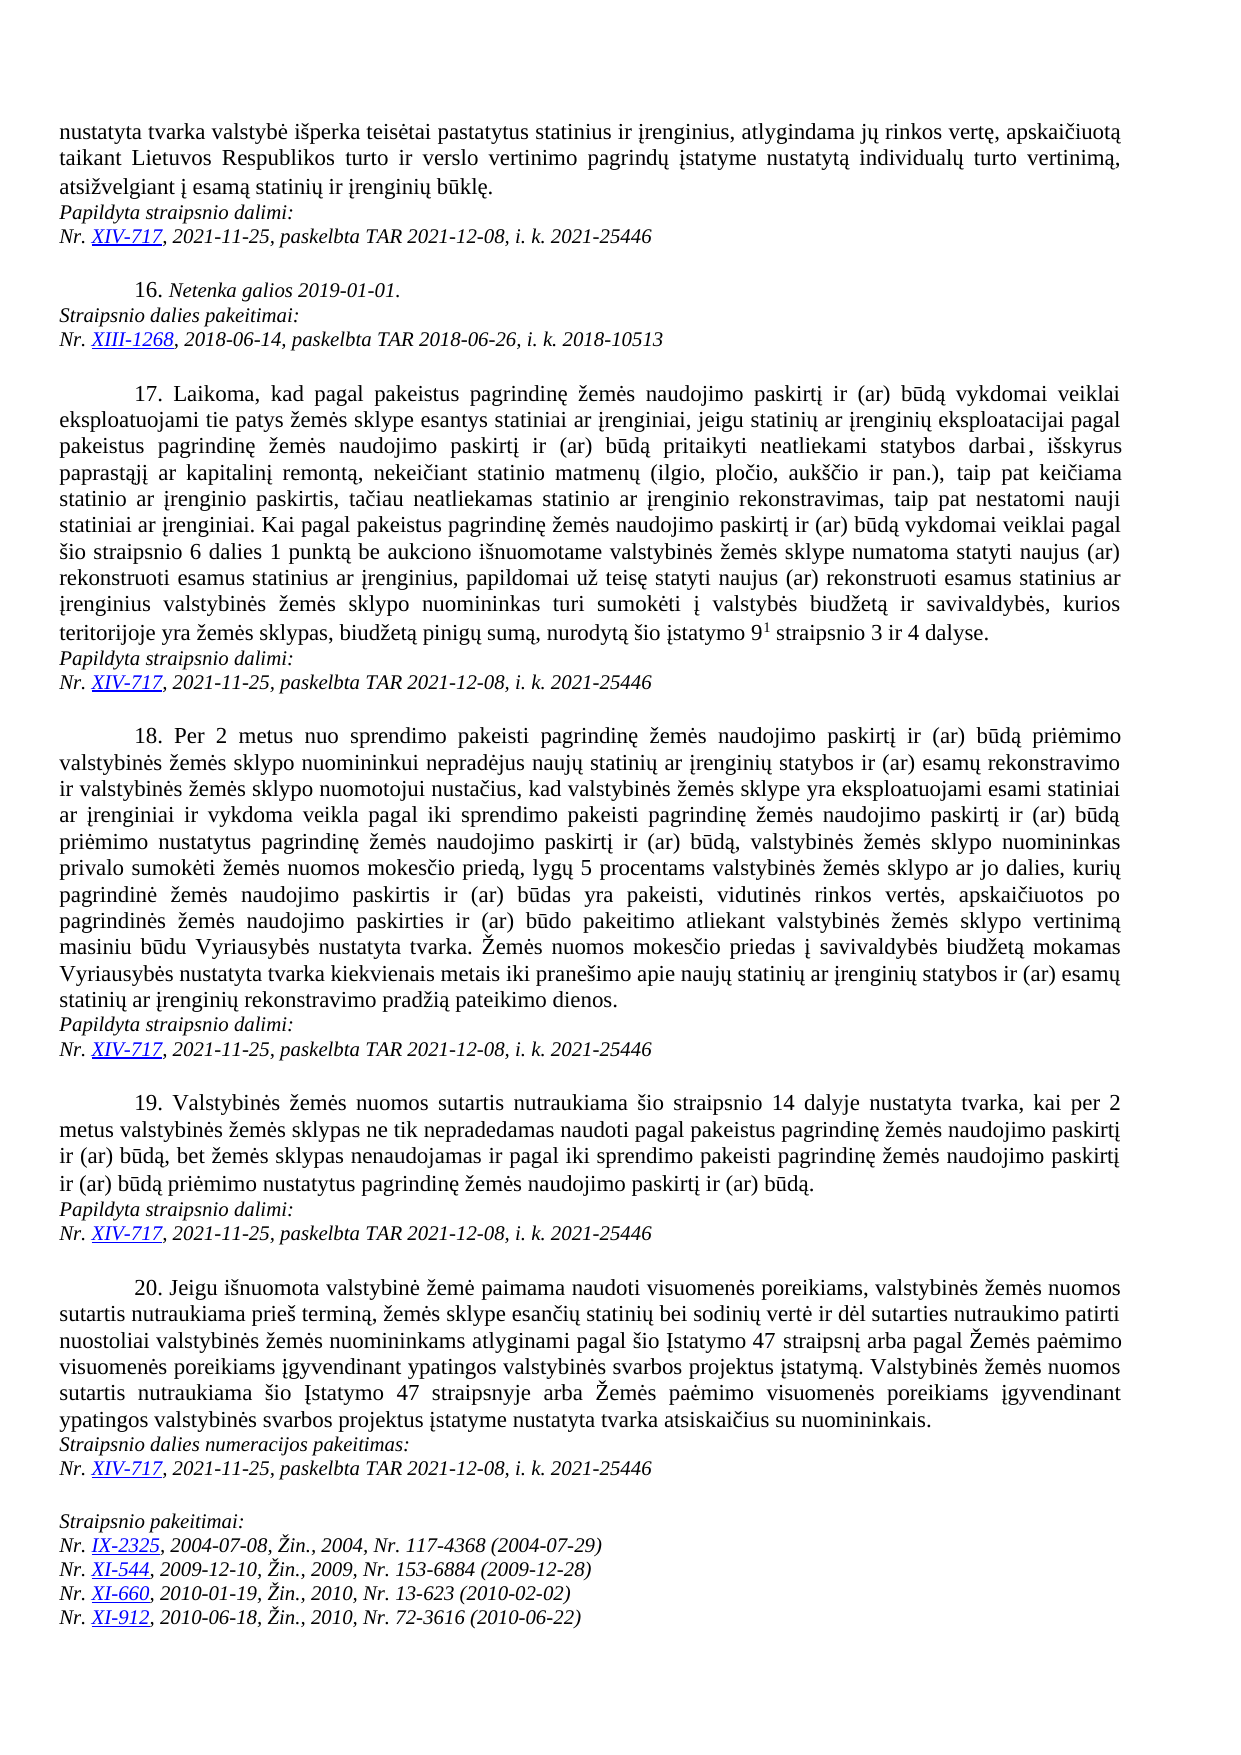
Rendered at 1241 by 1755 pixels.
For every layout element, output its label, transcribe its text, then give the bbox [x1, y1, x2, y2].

text Straipsnio pakeitimai: [59, 1509, 1122, 1533]
text Straipsnio dalies numeracijos pakeitimas: [59, 1432, 1122, 1456]
text Nr. XIV-717, 2021-11-25, paskelbta TAR 2021-12-08, i. k. 2021-25446 [59, 224, 1122, 248]
text 17. Laikoma, kad pagal pakeistus pagrindinę žemės naudojimo paskirtį ir (ar) būdą vykdomai veiklai eksploatuojami tie patys žemės sklype esantys statiniai ar įrenginiai, jeigu statinių ar įrenginių eksploatacijai pagal pakeistus pagrindinę žemės naudojimo paskirtį ir (ar) būdą pritaikyti neatliekami statybos darbai, išskyrus paprastąjį ar kapitalinį remontą, nekeičiant statinio matmenų (ilgio, pločio, aukščio ir pan.), taip pat keičiama statinio ar įrenginio paskirtis, tačiau neatliekamas statinio ar įrenginio rekonstravimas, taip pat nestatomi nauji statiniai ar įrenginiai. Kai pagal pakeistus pagrindinę žemės naudojimo paskirtį ir (ar) būdą vykdomai veiklai pagal šio straipsnio 6 dalies 1 punktą be aukciono išnuomotame valstybinės žemės sklype numatoma statyti naujus (ar) rekonstruoti esamus statinius ar įrenginius, papildomai už teisę statyti naujus (ar) rekonstruoti esamus statinius ar įrenginius valstybinės žemės sklypo nuomininkas turi sumokėti į valstybės biudžetą ir savivaldybės, kurios teritorijoje yra žemės sklypas, biudžetą pinigų sumą, nurodytą šio įstatymo 91 straipsnio 3 ir 4 dalyse. [59, 380, 1122, 646]
text Nr. XIV-717, 2021-11-25, paskelbta TAR 2021-12-08, i. k. 2021-25446 [59, 1456, 1122, 1480]
text Papildyta straipsnio dalimi: [59, 199, 1122, 224]
text 20. Jeigu išnuomota valstybinė žemė paimama naudoti visuomenės poreikiams, valstybinės žemės nuomos sutartis nutraukiama prieš terminą, žemės sklype esančių statinių bei sodinių vertė ir dėl sutarties nutraukimo patirti nuostoliai valstybinės žemės nuomininkams atlyginami pagal šio Įstatymo 47 straipsnį arba pagal Žemės paėmimo visuomenės poreikiams įgyvendinant ypatingos valstybinės svarbos projektus įstatymą. Valstybinės žemės nuomos sutartis nutraukiama šio Įstatymo 47 straipsnyje arba Žemės paėmimo visuomenės poreikiams įgyvendinant ypatingos valstybinės svarbos projektus įstatyme nustatyta tvarka atsiskaičius su nuomininkais. [59, 1274, 1122, 1432]
text 16. Netenka galios 2019-01-01. [59, 276, 1122, 303]
text Papildyta straipsnio dalimi: [59, 1197, 1122, 1221]
text Nr. XI-660, 2010-01-19, Žin., 2010, Nr. 13-623 (2010-02-02) [59, 1581, 1122, 1605]
text Nr. XIII-1268, 2018-06-14, paskelbta TAR 2018-06-26, i. k. 2018-10513 [59, 327, 1122, 351]
text 18. Per 2 metus nuo sprendimo pakeisti pagrindinę žemės naudojimo paskirtį ir (ar) būdą priėmimo valstybinės žemės sklypo nuomininkui nepradėjus naujų statinių ar įrenginių statybos ir (ar) esamų rekonstravimo ir valstybinės žemės sklypo nuomotojui nustačius, kad valstybinės žemės sklype yra eksploatuojami esami statiniai ar įrenginiai ir vykdoma veikla pagal iki sprendimo pakeisti pagrindinę žemės naudojimo paskirtį ir (ar) būdą priėmimo nustatytus pagrindinę žemės naudojimo paskirtį ir (ar) būdą, valstybinės žemės sklypo nuomininkas privalo sumokėti žemės nuomos mokesčio priedą, lygų 5 procentams valstybinės žemės sklypo ar jo dalies, kurių pagrindinė žemės naudojimo paskirtis ir (ar) būdas yra pakeisti, vidutinės rinkos vertės, apskaičiuotos po pagrindinės žemės naudojimo paskirties ir (ar) būdo pakeitimo atliekant valstybinės žemės sklypo vertinimą masiniu būdu Vyriausybės nustatyta tvarka. Žemės nuomos mokesčio priedas į savivaldybės biudžetą mokamas Vyriausybės nustatyta tvarka kiekvienais metais iki pranešimo apie naujų statinių ar įrenginių statybos ir (ar) esamų statinių ar įrenginių rekonstravimo pradžią pateikimo dienos. [59, 722, 1122, 1012]
text Nr. XIV-717, 2021-11-25, paskelbta TAR 2021-12-08, i. k. 2021-25446 [59, 1036, 1122, 1061]
text Nr. XI-912, 2010-06-18, Žin., 2010, Nr. 72-3616 (2010-06-22) [59, 1605, 1122, 1629]
text Nr. XI-544, 2009-12-10, Žin., 2009, Nr. 153-6884 (2009-12-28) [59, 1557, 1122, 1581]
text 19. Valstybinės žemės nuomos sutartis nutraukiama šio straipsnio 14 dalyje nustatyta tvarka, kai per 2 metus valstybinės žemės sklypas ne tik nepradedamas naudoti pagal pakeistus pagrindinę žemės naudojimo paskirtį ir (ar) būdą, bet žemės sklypas nenaudojamas ir pagal iki sprendimo pakeisti pagrindinę žemės naudojimo paskirtį ir (ar) būdą priėmimo nustatytus pagrindinę žemės naudojimo paskirtį ir (ar) būdą. [59, 1089, 1122, 1197]
text Nr. IX-2325, 2004-07-08, Žin., 2004, Nr. 117-4368 (2004-07-29) [59, 1533, 1122, 1557]
text nustatyta tvarka valstybė išperka teisėtai pastatytus statinius ir įrenginius, atlygindama jų rinkos vertę, apskaičiuotą taikant Lietuvos Respublikos turto ir verslo vertinimo pagrindų įstatyme nustatytą individualų turto vertinimą, atsižvelgiant į esamą statinių ir įrenginių būklę. [59, 118, 1122, 199]
text Papildyta straipsnio dalimi: [59, 646, 1122, 670]
text Straipsnio dalies pakeitimai: [59, 303, 1122, 327]
text Nr. XIV-717, 2021-11-25, paskelbta TAR 2021-12-08, i. k. 2021-25446 [59, 1221, 1122, 1245]
text Nr. XIV-717, 2021-11-25, paskelbta TAR 2021-12-08, i. k. 2021-25446 [59, 670, 1122, 694]
text Papildyta straipsnio dalimi: [59, 1012, 1122, 1036]
